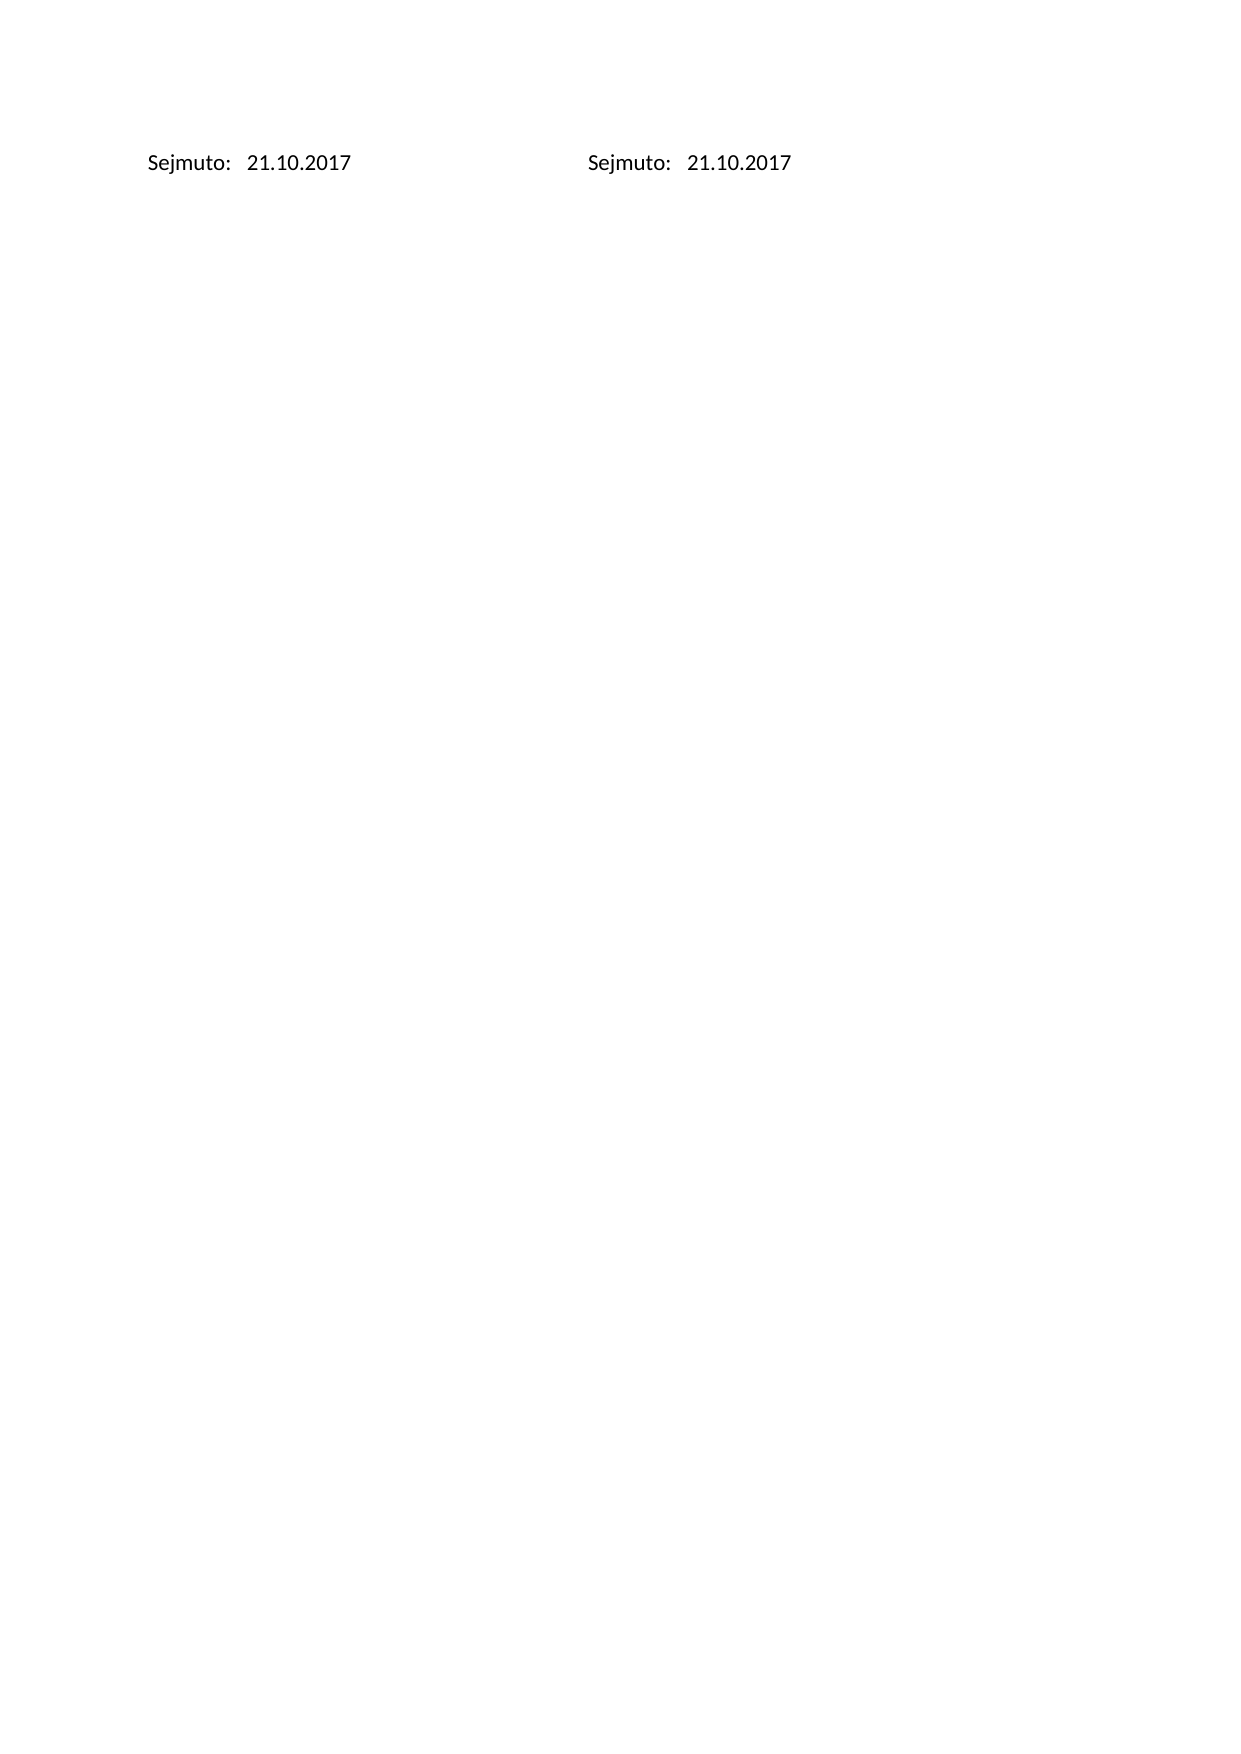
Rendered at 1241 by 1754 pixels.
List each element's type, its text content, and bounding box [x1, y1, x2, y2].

text Sejmuto: 21.10.2017 Sejmuto: 21.10.2017 [148, 148, 1093, 176]
